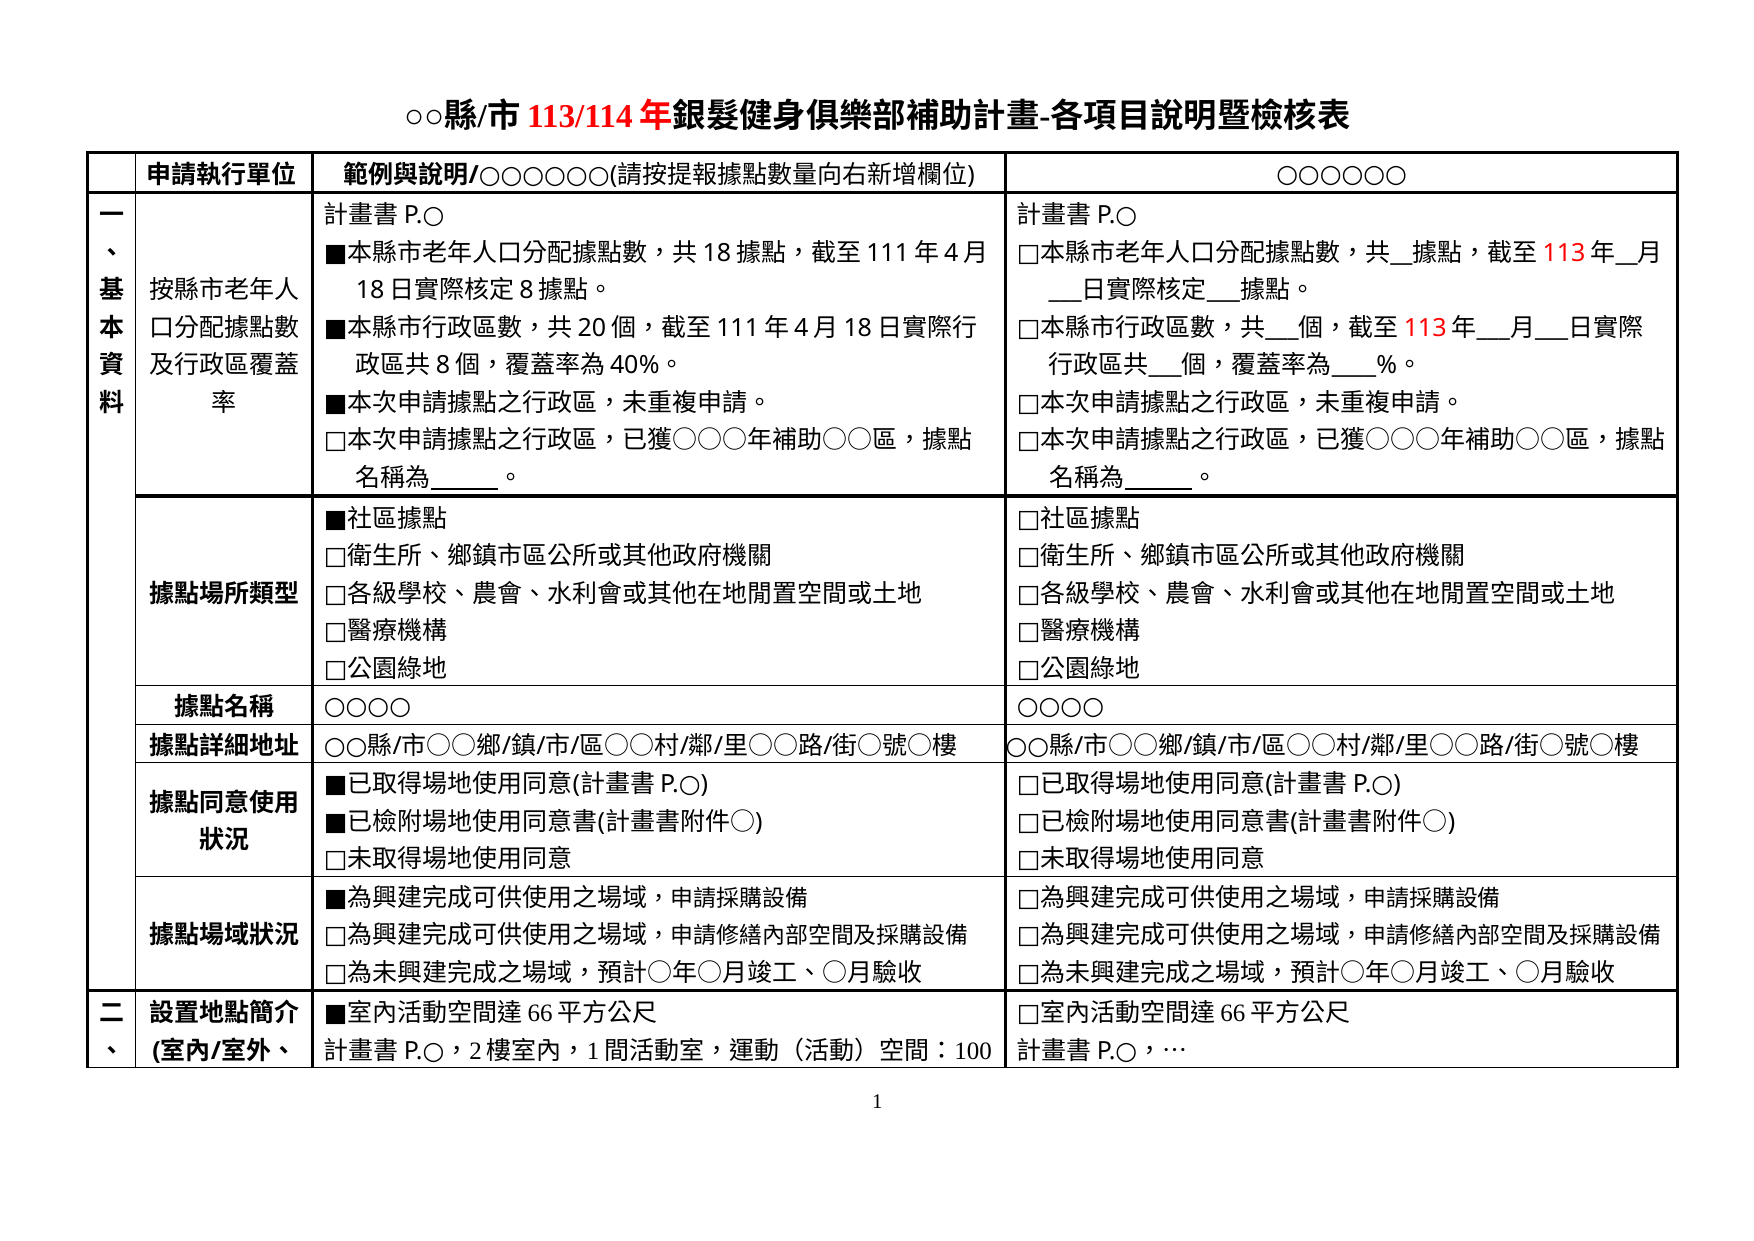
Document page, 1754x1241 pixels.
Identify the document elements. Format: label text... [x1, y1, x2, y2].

table_cell 計畫書P.○ ■本縣市老年人口分配據點數，共18據點，截至111年4月18日實際核定8據點。 ■本縣市行政區數，共20個，截至111年4月18日實際行政區共8個，覆蓋率為40%。 ■本次申請據點之行政區，未重複申請。 □本次申請據點之行政區，已獲○○○年補助○○區，據點名稱為 。 [314, 194, 1004, 494]
table_cell □為興建完成可供使用之場域，申請採購設備 □為興建完成可供使用之場域，申請修繕內部空間及採購設備 □為未興建完成之場域，預計○年○月竣工、○月驗收 [1007, 877, 1676, 989]
table_cell ■為興建完成可供使用之場域，申請採購設備 □為興建完成可供使用之場域，申請修繕內部空間及採購設備 □為未興建完成之場域，預計○年○月竣工、○月驗收 [314, 877, 1004, 989]
table_cell 設置地點簡介 (室內/室外、 [136, 992, 311, 1067]
table_cell 計畫書P.○ □本縣市老年人口分配據點數，共__據點，截至113年__月___日實際核定___據點。 □本縣市行政區數，共___個，截至113年___月___日實際行政區共___個，覆蓋率為____%。 □本次申請據點之行政區，未重複申請。 □本次申請據點之行政區，已獲○○○年補助○○區，據點名稱為 。 [1007, 194, 1676, 494]
table_cell ○○○○ [1007, 686, 1676, 723]
table_cell □室內活動空間達66平方公尺 計畫書P.○，… [1007, 992, 1676, 1067]
table_header ○○○○○○ [1007, 154, 1676, 191]
table_cell ○○○○ [314, 686, 1004, 723]
table_cell □已取得場地使用同意(計畫書P.○) □已檢附場地使用同意書(計畫書附件○) □未取得場地使用同意 [1007, 763, 1676, 876]
table_cell 據點同意使用狀況 [136, 763, 311, 876]
table_cell ○○縣/市○○鄉/鎮/市/區○○村/鄰/里○○路/街○號○樓 [1007, 725, 1676, 762]
table_header [89, 154, 135, 191]
table_cell 一 、 基 本資料 [89, 194, 135, 989]
table_cell 二 、 [89, 992, 135, 1067]
table_cell ■室內活動空間達66平方公尺 計畫書P.○，2樓室內，1間活動室，運動（活動）空間：100 [314, 992, 1004, 1067]
table_cell □社區據點 □衛生所、鄉鎮市區公所或其他政府機關 □各級學校、農會、水利會或其他在地閒置空間或土地 □醫療機構 □公園綠地 [1007, 498, 1676, 685]
table_cell ■已取得場地使用同意(計畫書P.○) ■已檢附場地使用同意書(計畫書附件○) □未取得場地使用同意 [314, 763, 1004, 876]
table_cell 據點名稱 [136, 686, 311, 723]
table_cell ○○縣/市○○鄉/鎮/市/區○○村/鄰/里○○路/街○號○樓 [314, 725, 1004, 762]
table_header 範例與說明/○○○○○○(請按提報據點數量向右新增欄位) [314, 154, 1004, 191]
table_cell 據點場所類型 [136, 498, 311, 685]
table_cell 按縣市老年人口分配據點數及行政區覆蓋率 [136, 194, 311, 494]
text ○○縣/市113/114年銀髮健身俱樂部補助計畫-各項目說明暨檢核表 [75, 76, 1679, 151]
table_header 申請執行單位 [136, 154, 311, 191]
table_cell 據點詳細地址 [136, 725, 311, 762]
table_cell 據點場域狀況 [136, 877, 311, 989]
table_cell ■社區據點 □衛生所、鄉鎮市區公所或其他政府機關 □各級學校、農會、水利會或其他在地閒置空間或土地 □醫療機構 □公園綠地 [314, 498, 1004, 685]
